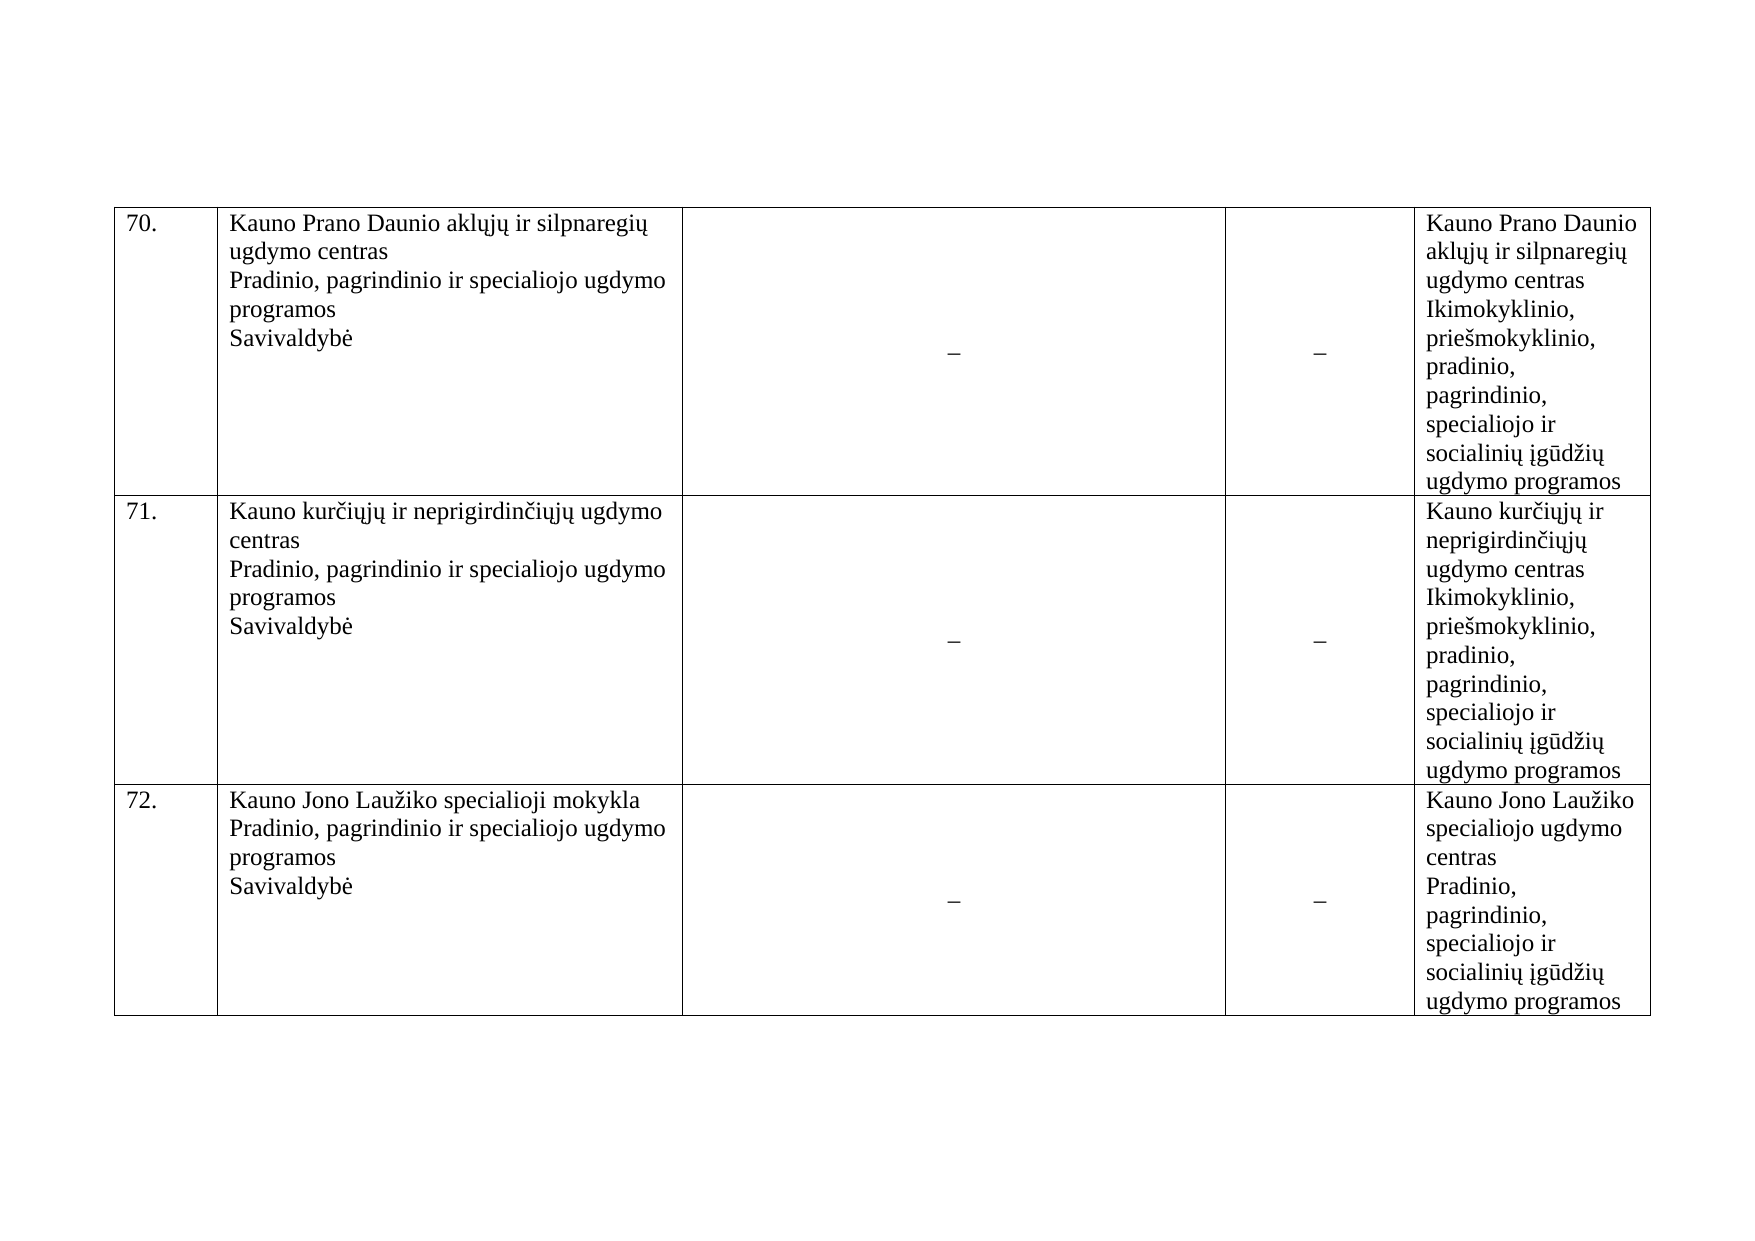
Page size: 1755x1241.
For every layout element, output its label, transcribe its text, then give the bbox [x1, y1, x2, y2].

table_cell – [1226, 496, 1414, 784]
table_cell 70. [115, 208, 217, 495]
table_cell Kauno kurčiųjų ir neprigirdinčiųjų ugdymo centras Pradinio, pagrindinio ir specialiojo ugdymo programos Savivaldybė [218, 496, 682, 784]
table_cell – [1226, 785, 1414, 1015]
table_cell Kauno Prano Daunio aklųjų ir silpnaregių ugdymo centras Ikimokyklinio, priešmokyklinio, pradinio, pagrindinio, specialiojo ir socialinių įgūdžių ugdymo programos [1415, 208, 1650, 495]
table_cell – [683, 208, 1225, 495]
table_cell – [683, 785, 1225, 1015]
table_cell 71. [115, 496, 217, 784]
table_cell Kauno Jono Laužiko specialiojo ugdymo centras Pradinio, pagrindinio, specialiojo ir socialinių įgūdžių ugdymo programos [1415, 785, 1650, 1015]
table_cell Kauno Jono Laužiko specialioji mokykla Pradinio, pagrindinio ir specialiojo ugdymo programos Savivaldybė [218, 785, 682, 1015]
table_cell – [683, 496, 1225, 784]
table_cell 72. [115, 785, 217, 1015]
table_cell Kauno Prano Daunio aklųjų ir silpnaregių ugdymo centras Pradinio, pagrindinio ir specialiojo ugdymo programos Savivaldybė [218, 208, 682, 495]
table_cell – [1226, 208, 1414, 495]
table_cell Kauno kurčiųjų ir neprigirdinčiųjų ugdymo centras Ikimokyklinio, priešmokyklinio, pradinio, pagrindinio, specialiojo ir socialinių įgūdžių ugdymo programos [1415, 496, 1650, 784]
